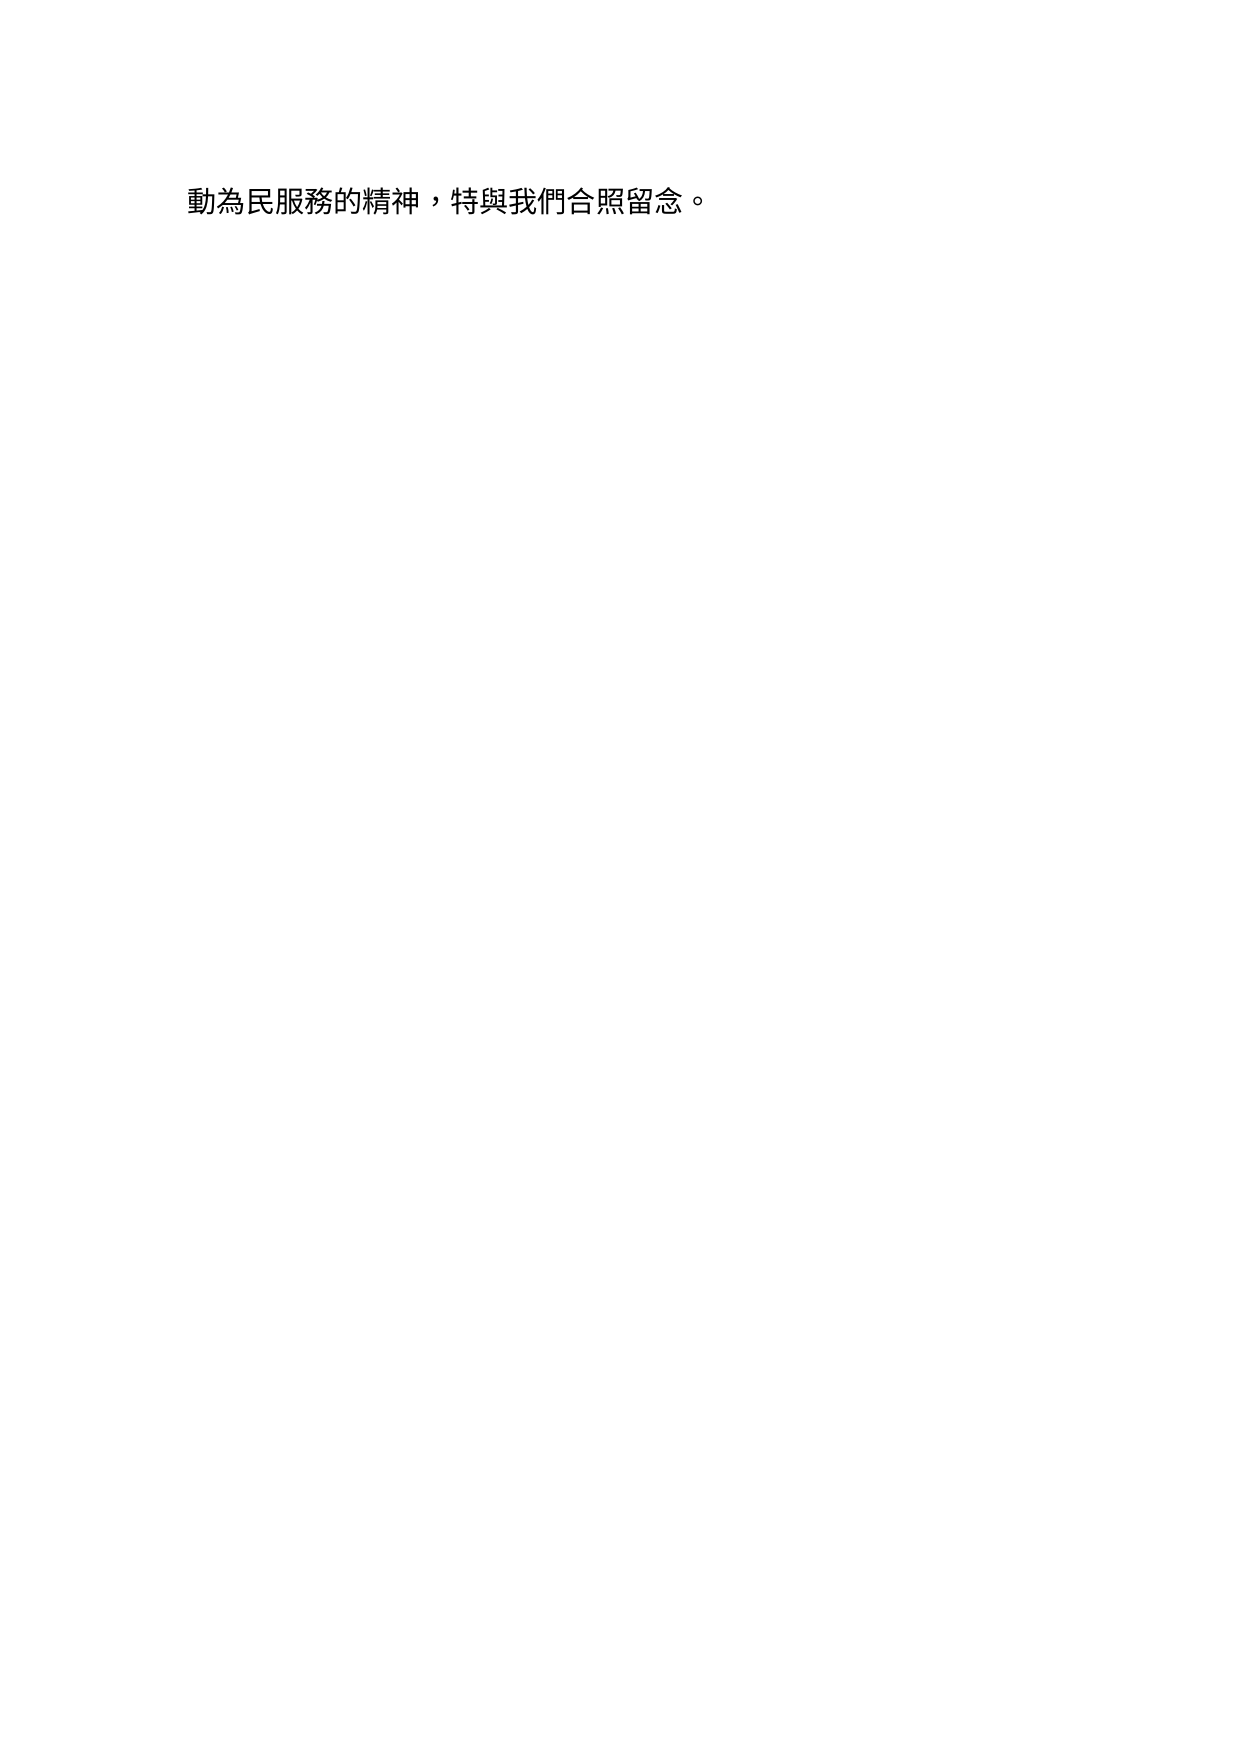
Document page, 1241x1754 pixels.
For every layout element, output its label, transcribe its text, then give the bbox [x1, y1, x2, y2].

text 動為民服務的精神，特與我們合照留念。 [187, 158, 1053, 221]
